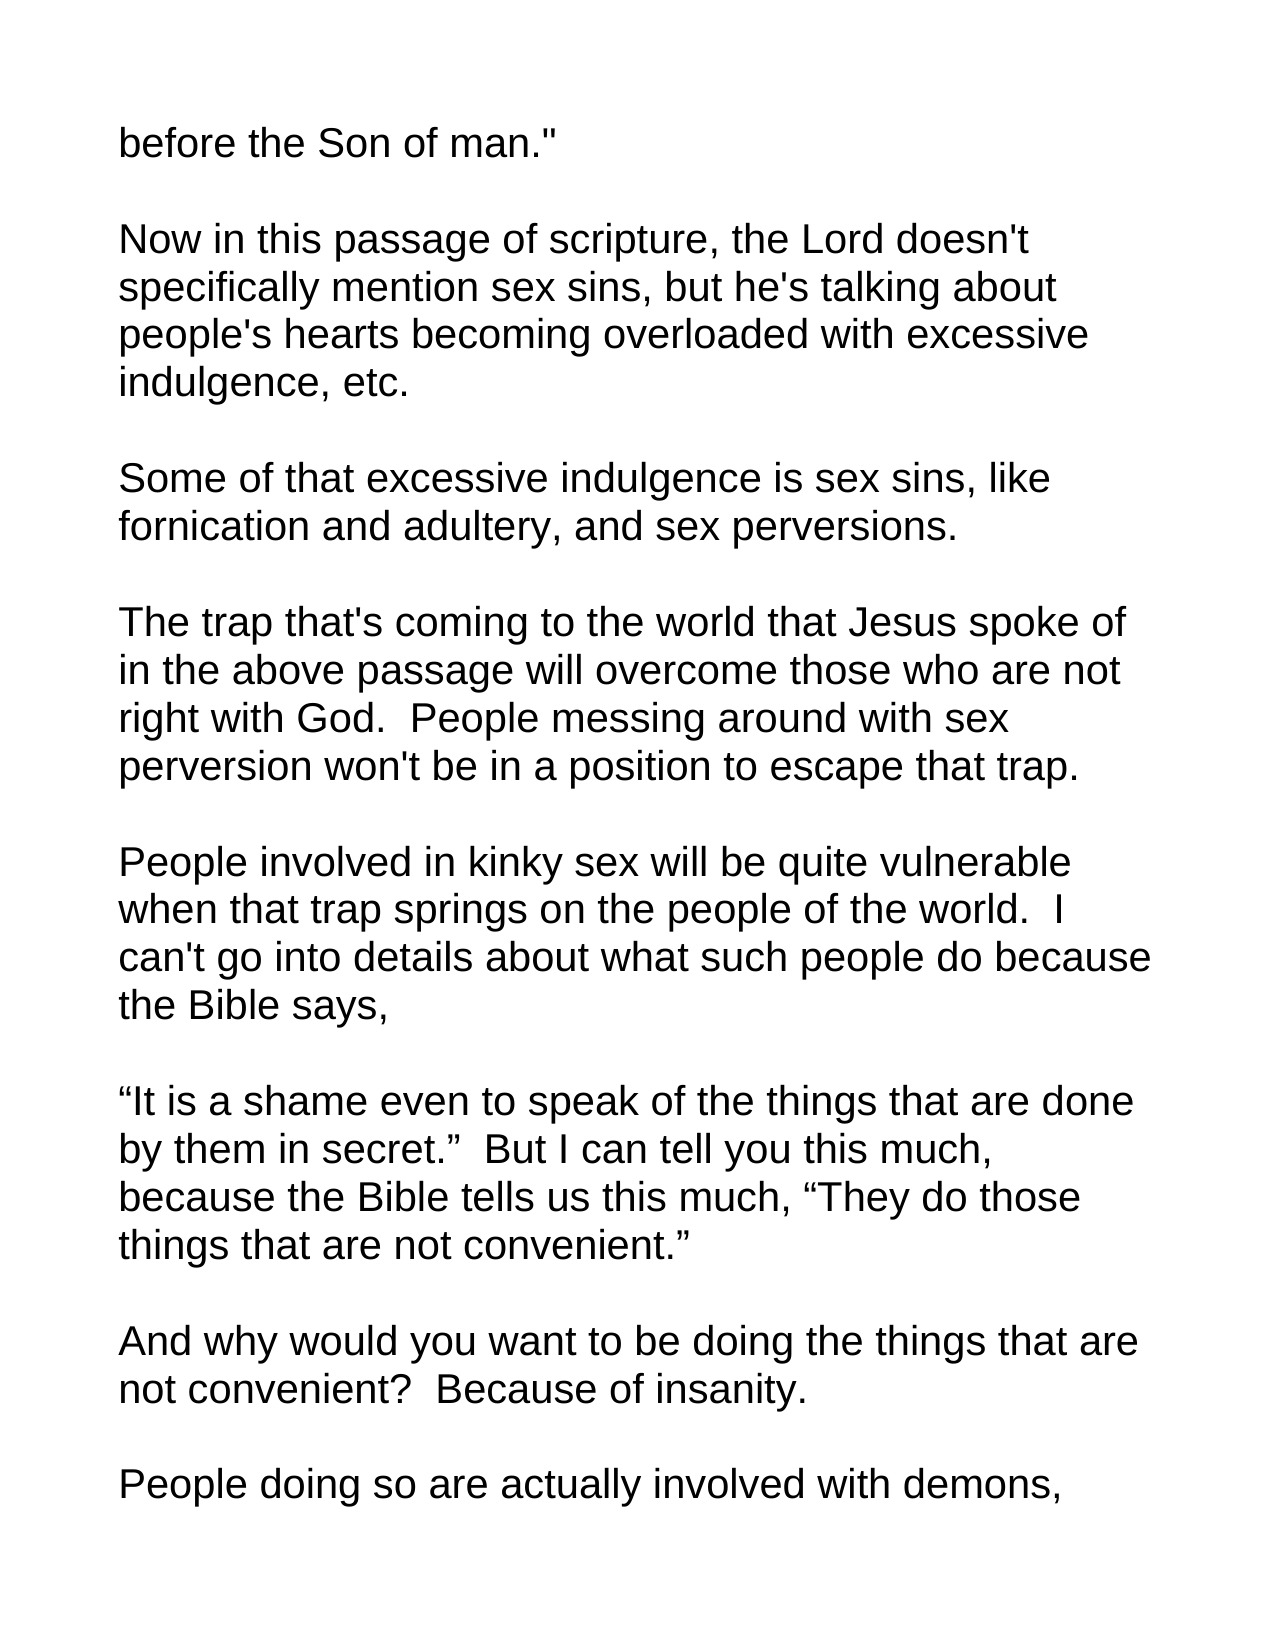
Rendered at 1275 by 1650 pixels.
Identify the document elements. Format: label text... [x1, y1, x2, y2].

text People involved in kinky sex will be quite vulnerable when that trap springs on the people of the world. I can't go into details about what such people do because the Bible says, [118, 837, 1157, 1028]
text Some of that excessive indulgence is sex sins, like fornication and adultery, and sex perversions. [118, 453, 1157, 549]
text People doing so are actually involved with demons, [118, 1460, 1157, 1508]
text The trap that's coming to the world that Jesus spoke of in the above passage will overcome those who are not right with God. People messing around with sex perversion won't be in a position to escape that trap. [118, 597, 1157, 789]
text before the Son of man." [118, 118, 1157, 166]
text And why would you want to be doing the things that are not convenient? Because of insanity. [118, 1316, 1157, 1412]
text Now in this passage of scripture, the Lord doesn't specifically mention sex sins, but he's talking about people's hearts becoming overloaded with excessive indulgence, etc. [118, 214, 1157, 406]
text “It is a shame even to speak of the things that are done by them in secret.” But I can tell you this much, because the Bible tells us this much, “They do those things that are not convenient.” [118, 1076, 1157, 1268]
